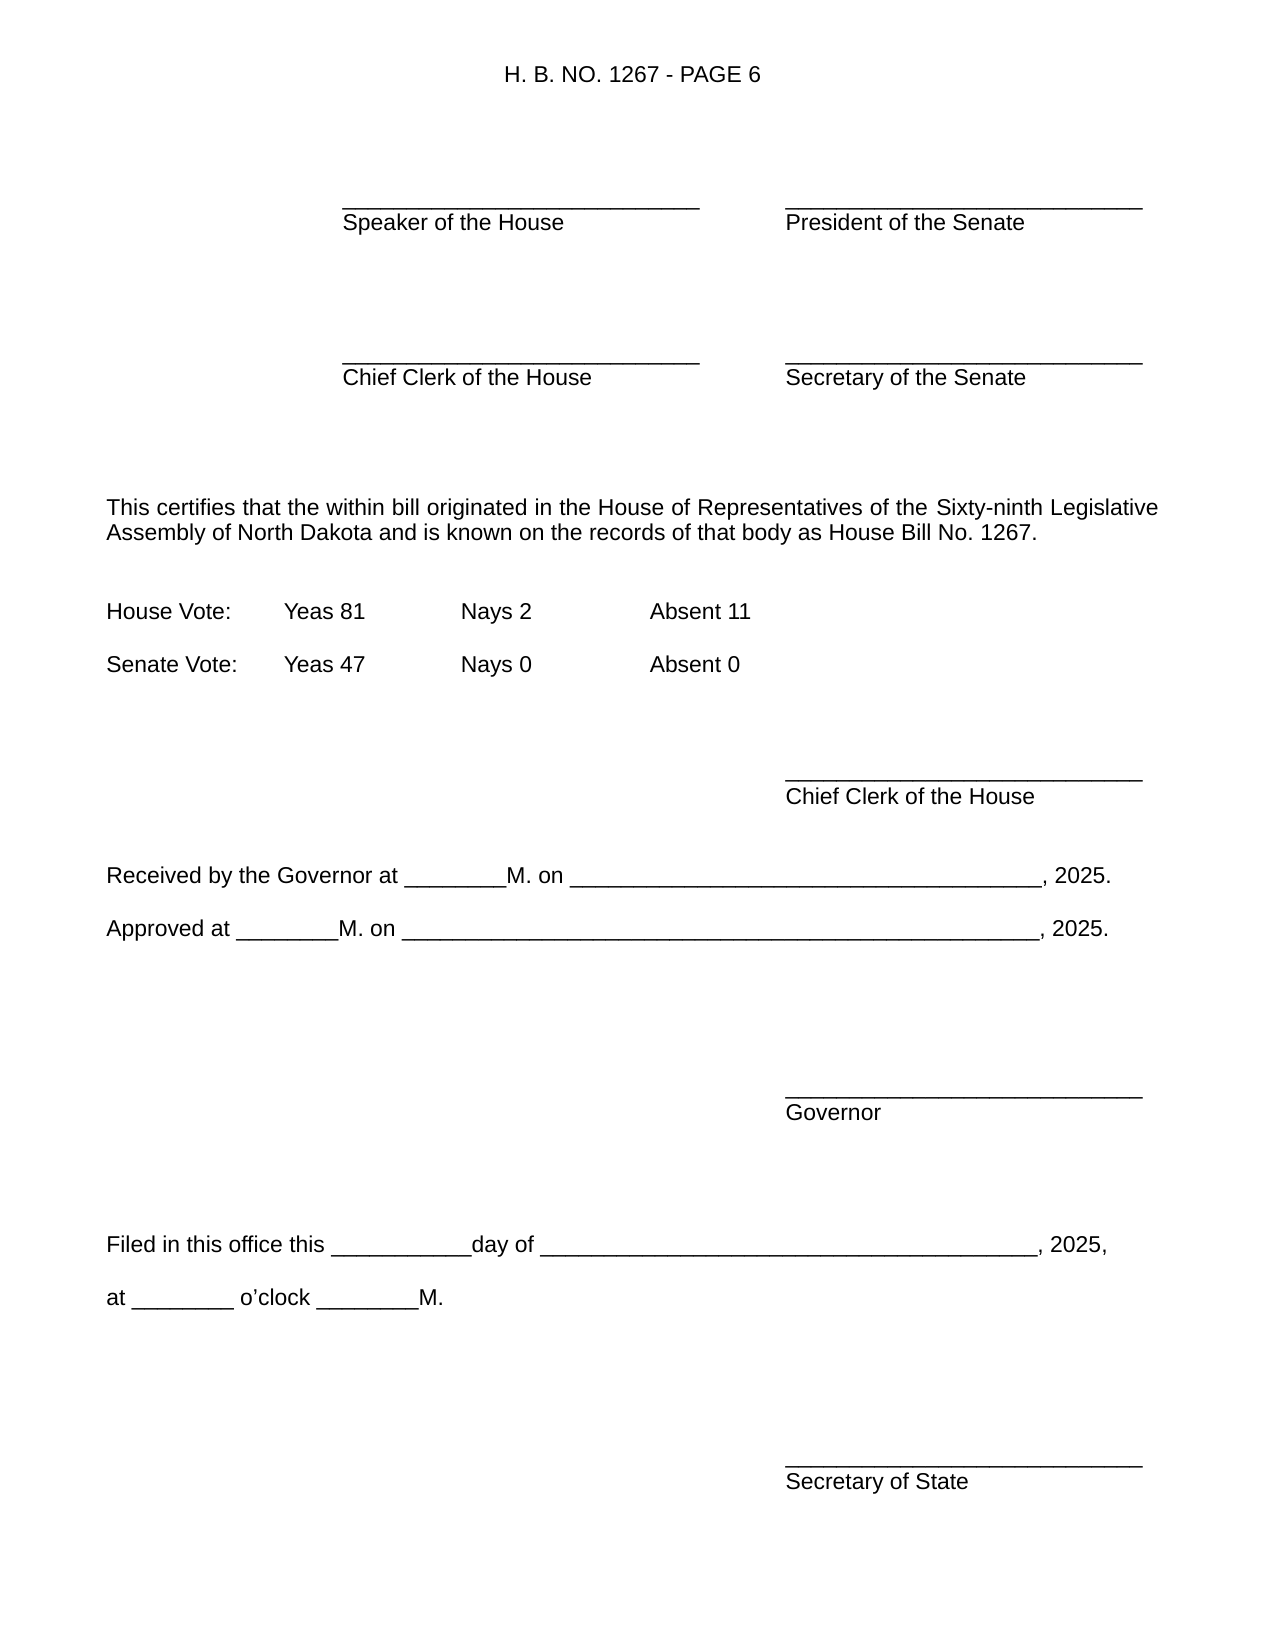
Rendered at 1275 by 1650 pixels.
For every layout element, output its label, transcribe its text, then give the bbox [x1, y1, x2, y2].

text ____________________________ [106, 756, 1158, 783]
text ____________________________ [106, 1073, 1158, 1099]
text ____________________________ ____________________________ [106, 341, 1158, 366]
text This certifies that the within bill originated in the House of Representatives of the Sixty-ninth Legislative Assembly of North Dakota and is known on the records of that body as House Bill No. 1267. [106, 496, 1158, 546]
text Filed in this office this ___________day of _______________________________________, 2025, [106, 1231, 1158, 1257]
text Chief Clerk of the House [106, 783, 1158, 809]
text ____________________________ ____________________________ [106, 186, 1158, 211]
text Governor [106, 1099, 1158, 1125]
text Senate Vote: Yeas 47 Nays 0 Absent 0 [106, 651, 1158, 677]
text Approved at ________M. on __________________________________________________, 2025. [106, 914, 1158, 941]
text Chief Clerk of the House Secretary of the Senate [106, 366, 1158, 391]
text Received by the Governor at ________M. on _____________________________________, 2025. [106, 862, 1158, 888]
text at ________ o’clock ________M. [106, 1283, 1158, 1310]
text House Vote: Yeas 81 Nays 2 Absent 11 [106, 598, 1158, 625]
text ____________________________ [106, 1442, 1158, 1468]
text Speaker of the House President of the Senate [106, 211, 1158, 236]
text Secretary of State [106, 1468, 1158, 1494]
